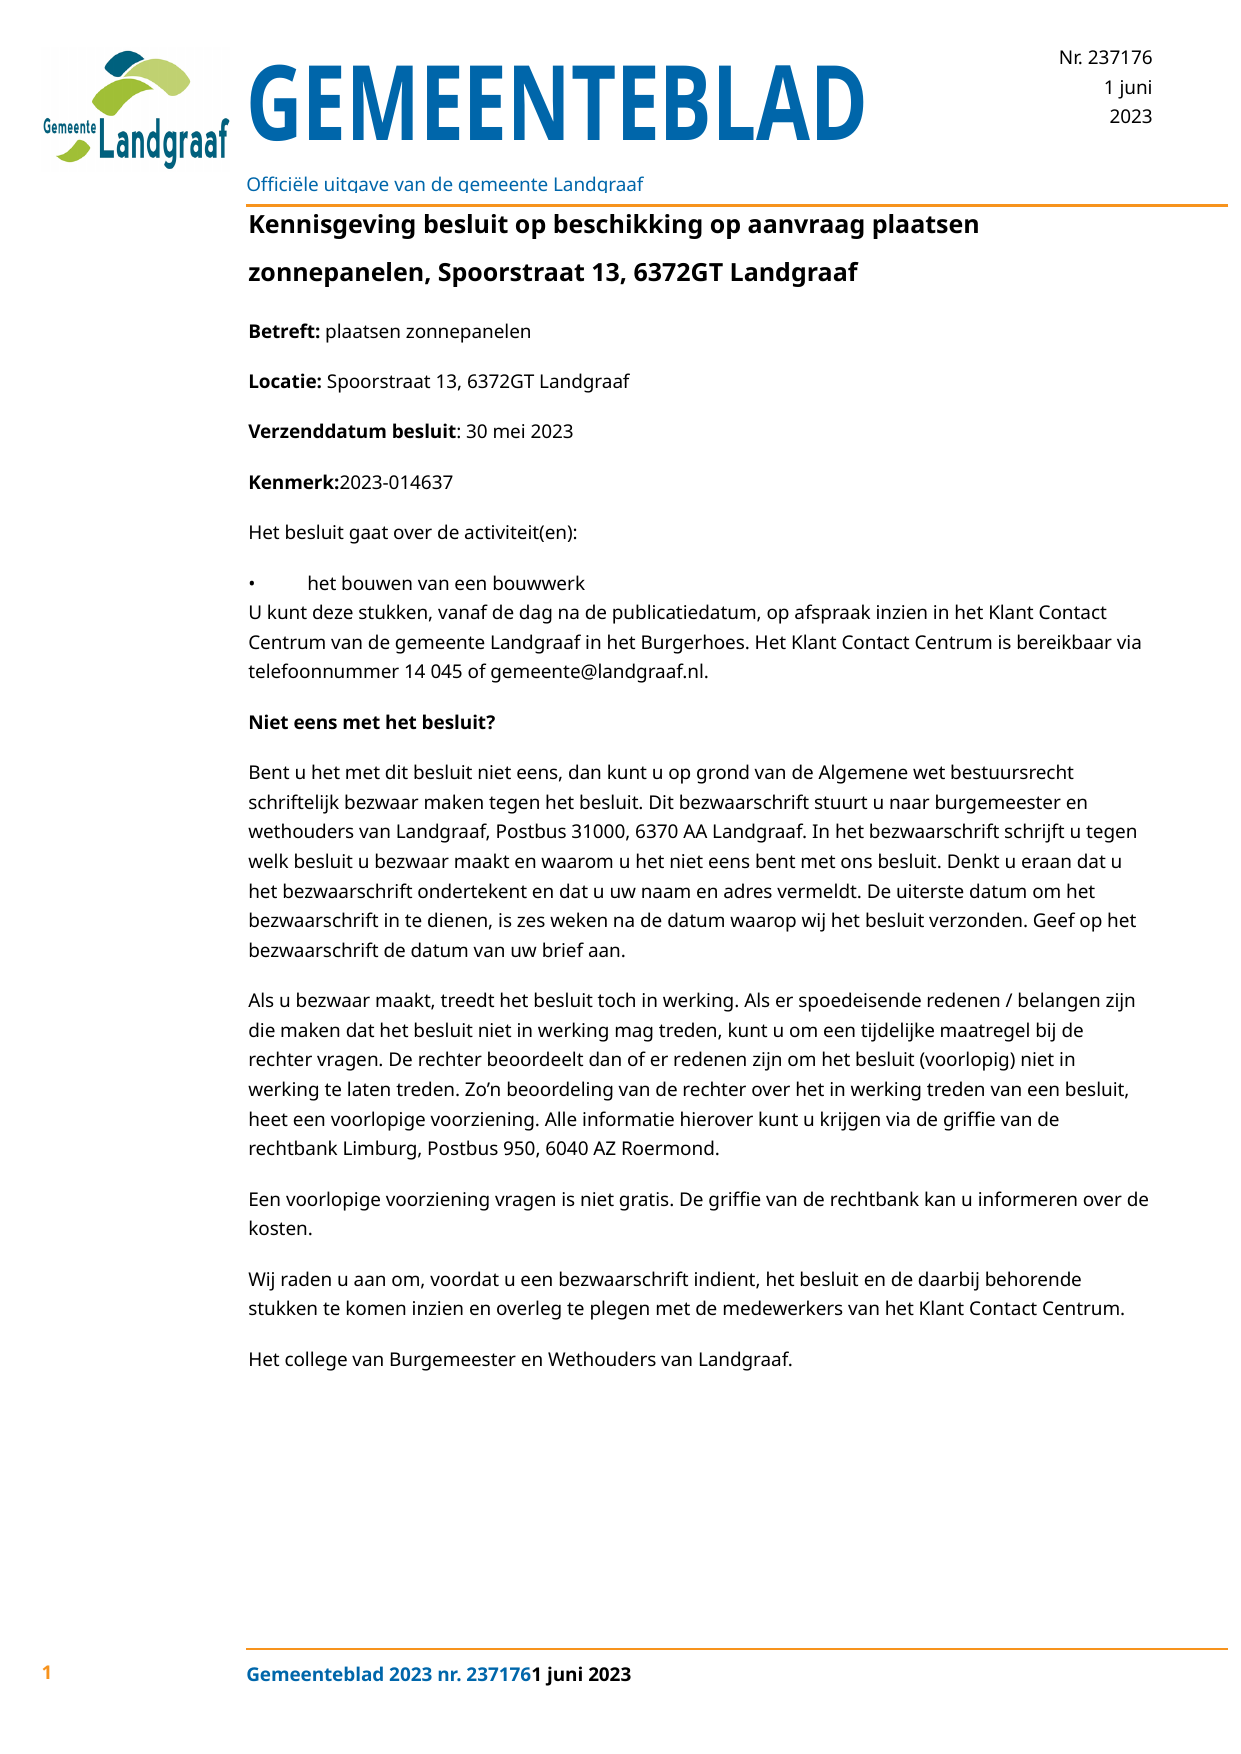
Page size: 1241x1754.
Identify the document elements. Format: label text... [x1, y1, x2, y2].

text U kunt deze stukken, vanaf de dag na de publicatiedatum, op afspraak inzien in het Klant Contact Centrum van de gemeente Landgraaf in het Burgerhoes. Het Klant Contact Centrum is bereikbaar via telefoonnummer 14 045 of gemeente@landgraaf.nl. [248, 599, 1152, 684]
list het bouwen van een bouwwerk [248, 570, 1152, 596]
text Wij raden u aan om, voordat u een bezwaarschrift indient, het besluit en de daarbij behorende stukken te komen inzien en overleg te plegen met de medewerkers van het Klant Contact Centrum. [248, 1266, 1152, 1321]
picture [41, 47, 231, 172]
text Kennisgeving besluit op beschikking op aanvraag plaatsen zonnepanelen, Spoorstraat 13, 6372GT Landgraaf [248, 207, 1152, 288]
text Niet eens met het besluit? [248, 709, 1152, 735]
text Locatie: Spoorstraat 13, 6372GT Landgraaf [248, 368, 1152, 394]
text Kenmerk:2023-014637 [248, 469, 1152, 495]
text Verzenddatum besluit: 30 mei 2023 [248, 419, 1152, 444]
text Betreft: plaatsen zonnepanelen [248, 318, 1152, 344]
text Het college van Burgemeester en Wethouders van Landgraaf. [248, 1346, 1152, 1372]
text Een voorlopige voorziening vragen is niet gratis. De griffie van de rechtbank kan u informeren over de kosten. [248, 1186, 1152, 1241]
text Het besluit gaat over de activiteit(en): [248, 519, 1152, 545]
text Als u bezwaar maakt, treedt het besluit toch in werking. Als er spoedeisende redenen / belangen zijn die maken dat het besluit niet in werking mag treden, kunt u om een tijdelijke maatregel bij de rechter vragen. De rechter beoordeelt dan of er redenen zijn om het besluit (voorlopig) niet in werking te laten treden. Zo’n beoordeling van de rechter over het in werking treden van een besluit, heet een voorlopige voorziening. Alle informatie hierover kunt u krijgen via de griffie van de rechtbank Limburg, Postbus 950, 6040 AZ Roermond. [248, 987, 1152, 1161]
text Bent u het met dit besluit niet eens, dan kunt u op grond van de Algemene wet bestuursrecht schriftelijk bezwaar maken tegen het besluit. Dit bezwaarschrift stuurt u naar burgemeester en wethouders van Landgraaf, Postbus 31000, 6370 AA Landgraaf. In het bezwaarschrift schrijft u tegen welk besluit u bezwaar maakt en waarom u het niet eens bent met ons besluit. Denkt u eraan dat u het bezwaarschrift ondertekent en dat u uw naam en adres vermeldt. De uiterste datum om het bezwaarschrift in te dienen, is zes weken na de datum waarop wij het besluit verzonden. Geef op het bezwaarschrift de datum van uw brief aan. [248, 759, 1152, 963]
